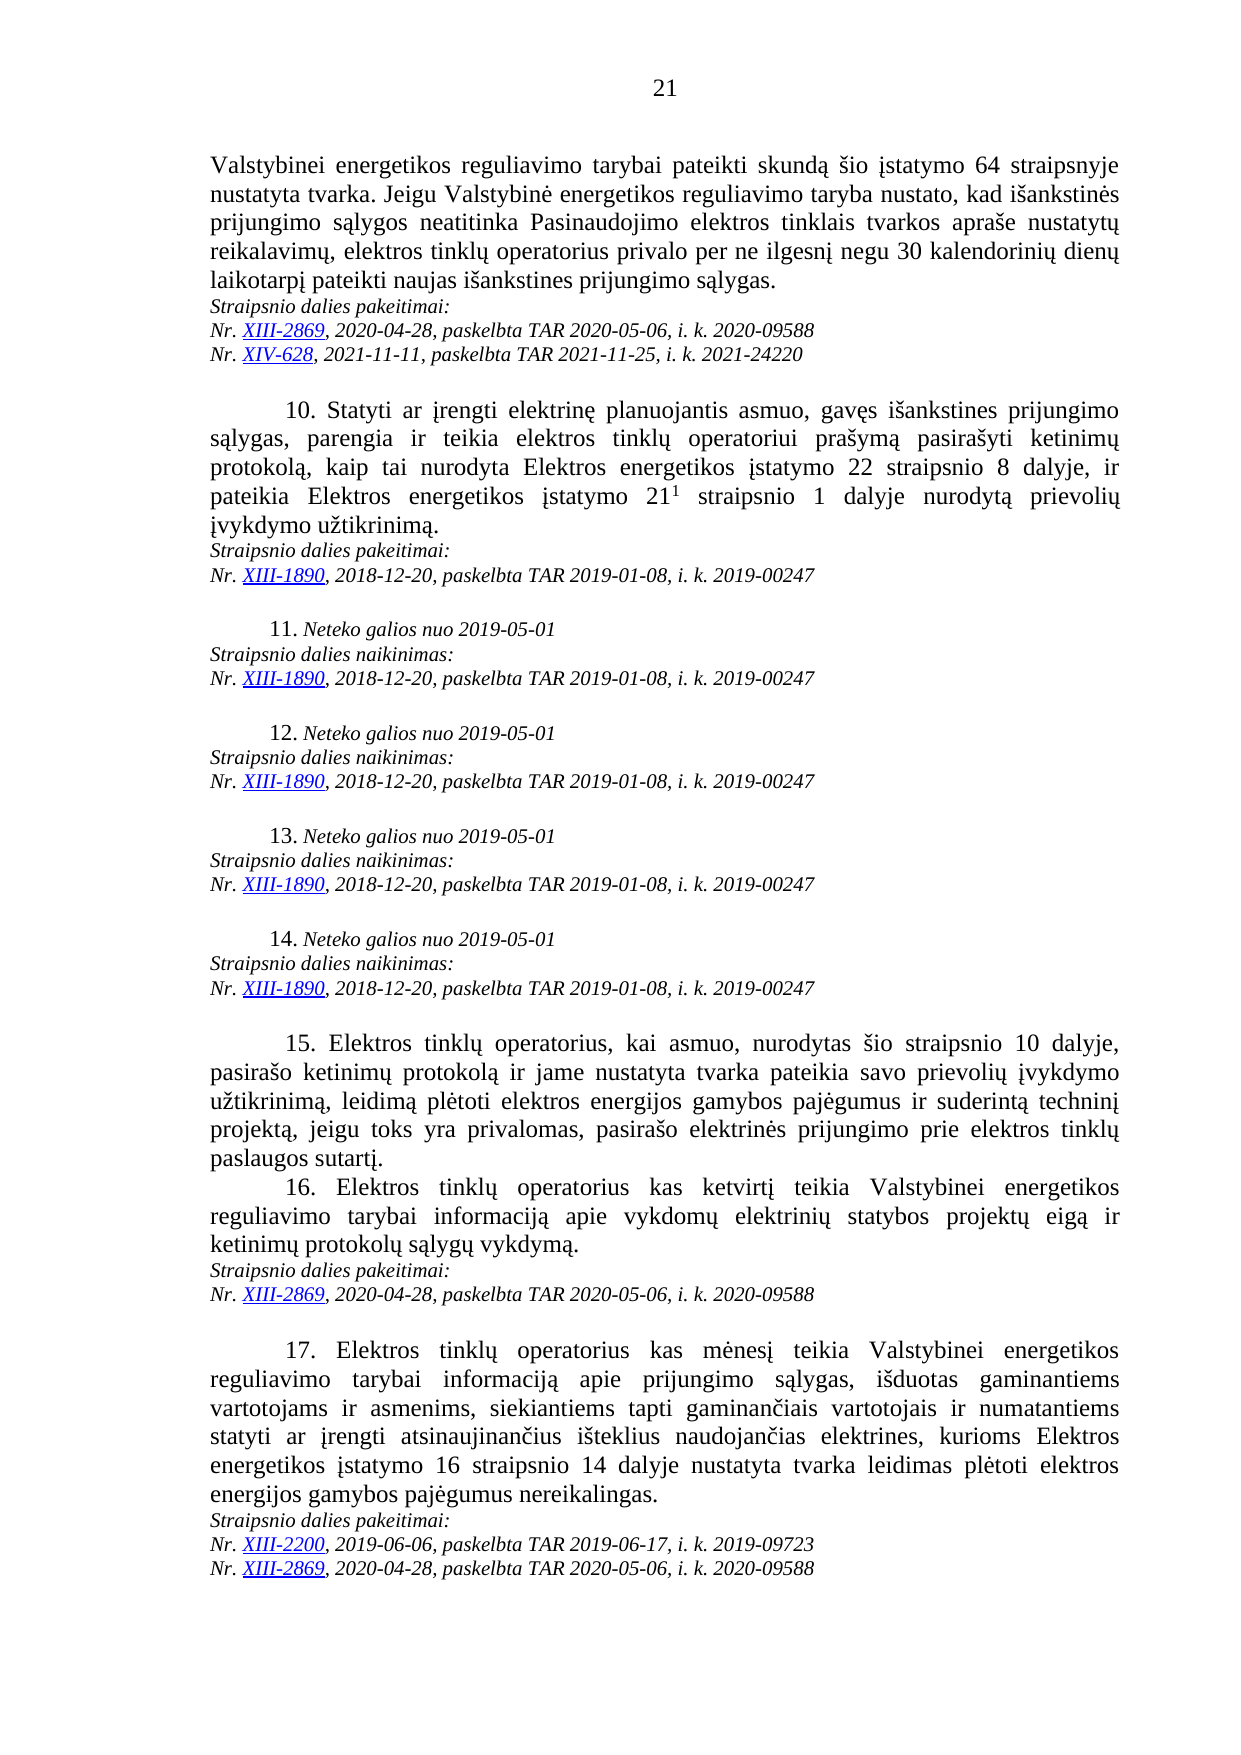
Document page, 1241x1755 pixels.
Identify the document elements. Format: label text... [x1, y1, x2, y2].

text Nr. XIII-2869, 2020-04-28, paskelbta TAR 2020-05-06, i. k. 2020-09588 [210, 318, 1120, 342]
text Valstybinei energetikos reguliavimo tarybai pateikti skundą šio įstatymo 64 straipsnyje nustatyta tvarka. Jeigu Valstybinė energetikos reguliavimo taryba nustato, kad išankstinės prijungimo sąlygos neatitinka Pasinaudojimo elektros tinklais tvarkos apraše nustatytų reikalavimų, elektros tinklų operatorius privalo per ne ilgesnį negu 30 kalendorinių dienų laikotarpį pateikti naujas išankstines prijungimo sąlygas. [210, 150, 1120, 294]
text Nr. XIII-2200, 2019-06-06, paskelbta TAR 2019-06-17, i. k. 2019-09723 [210, 1532, 1120, 1556]
text 16. Elektros tinklų operatorius kas ketvirtį teikia Valstybinei energetikos reguliavimo tarybai informaciją apie vykdomų elektrinių statybos projektų eigą ir ketinimų protokolų sąlygų vykdymą. [210, 1172, 1120, 1258]
text Straipsnio dalies naikinimas: [210, 642, 1120, 666]
text 13. Neteko galios nuo 2019-05-01 [210, 822, 1120, 848]
text 14. Neteko galios nuo 2019-05-01 [210, 925, 1120, 951]
text Straipsnio dalies pakeitimai: [210, 538, 1120, 562]
text Nr. XIII-1890, 2018-12-20, paskelbta TAR 2019-01-08, i. k. 2019-00247 [210, 562, 1120, 587]
text 15. Elektros tinklų operatorius, kai asmuo, nurodytas šio straipsnio 10 dalyje, pasirašo ketinimų protokolą ir jame nustatyta tvarka pateikia savo prievolių įvykdymo užtikrinimą, leidimą plėtoti elektros energijos gamybos pajėgumus ir suderintą techninį projektą, jeigu toks yra privalomas, pasirašo elektrinės prijungimo prie elektros tinklų paslaugos sutartį. [210, 1028, 1120, 1172]
text Nr. XIII-1890, 2018-12-20, paskelbta TAR 2019-01-08, i. k. 2019-00247 [210, 872, 1120, 896]
text Straipsnio dalies pakeitimai: [210, 294, 1120, 318]
text Nr. XIII-1890, 2018-12-20, paskelbta TAR 2019-01-08, i. k. 2019-00247 [210, 975, 1120, 999]
text Straipsnio dalies pakeitimai: [210, 1508, 1120, 1532]
text 12. Neteko galios nuo 2019-05-01 [210, 718, 1120, 745]
text Straipsnio dalies naikinimas: [210, 848, 1120, 872]
text Nr. XIII-1890, 2018-12-20, paskelbta TAR 2019-01-08, i. k. 2019-00247 [210, 666, 1120, 690]
text Straipsnio dalies pakeitimai: [210, 1258, 1120, 1282]
text 10. Statyti ar įrengti elektrinę planuojantis asmuo, gavęs išankstines prijungimo sąlygas, parengia ir teikia elektros tinklų operatoriui prašymą pasirašyti ketinimų protokolą, kaip tai nurodyta Elektros energetikos įstatymo 22 straipsnio 8 dalyje, ir pateikia Elektros energetikos įstatymo 211 straipsnio 1 dalyje nurodytą prievolių įvykdymo užtikrinimą. [210, 395, 1120, 538]
text Nr. XIII-2869, 2020-04-28, paskelbta TAR 2020-05-06, i. k. 2020-09588 [210, 1282, 1120, 1306]
text 11. Neteko galios nuo 2019-05-01 [210, 615, 1120, 642]
text Nr. XIII-1890, 2018-12-20, paskelbta TAR 2019-01-08, i. k. 2019-00247 [210, 769, 1120, 793]
text Straipsnio dalies naikinimas: [210, 745, 1120, 769]
text 17. Elektros tinklų operatorius kas mėnesį teikia Valstybinei energetikos reguliavimo tarybai informaciją apie prijungimo sąlygas, išduotas gaminantiems vartotojams ir asmenims, siekiantiems tapti gaminančiais vartotojais ir numatantiems statyti ar įrengti atsinaujinančius išteklius naudojančias elektrines, kurioms Elektros energetikos įstatymo 16 straipsnio 14 dalyje nustatyta tvarka leidimas plėtoti elektros energijos gamybos pajėgumus nereikalingas. [210, 1335, 1120, 1508]
text Straipsnio dalies naikinimas: [210, 951, 1120, 975]
text Nr. XIV-628, 2021-11-11, paskelbta TAR 2021-11-25, i. k. 2021-24220 [210, 342, 1120, 366]
text Nr. XIII-2869, 2020-04-28, paskelbta TAR 2020-05-06, i. k. 2020-09588 [210, 1556, 1120, 1580]
